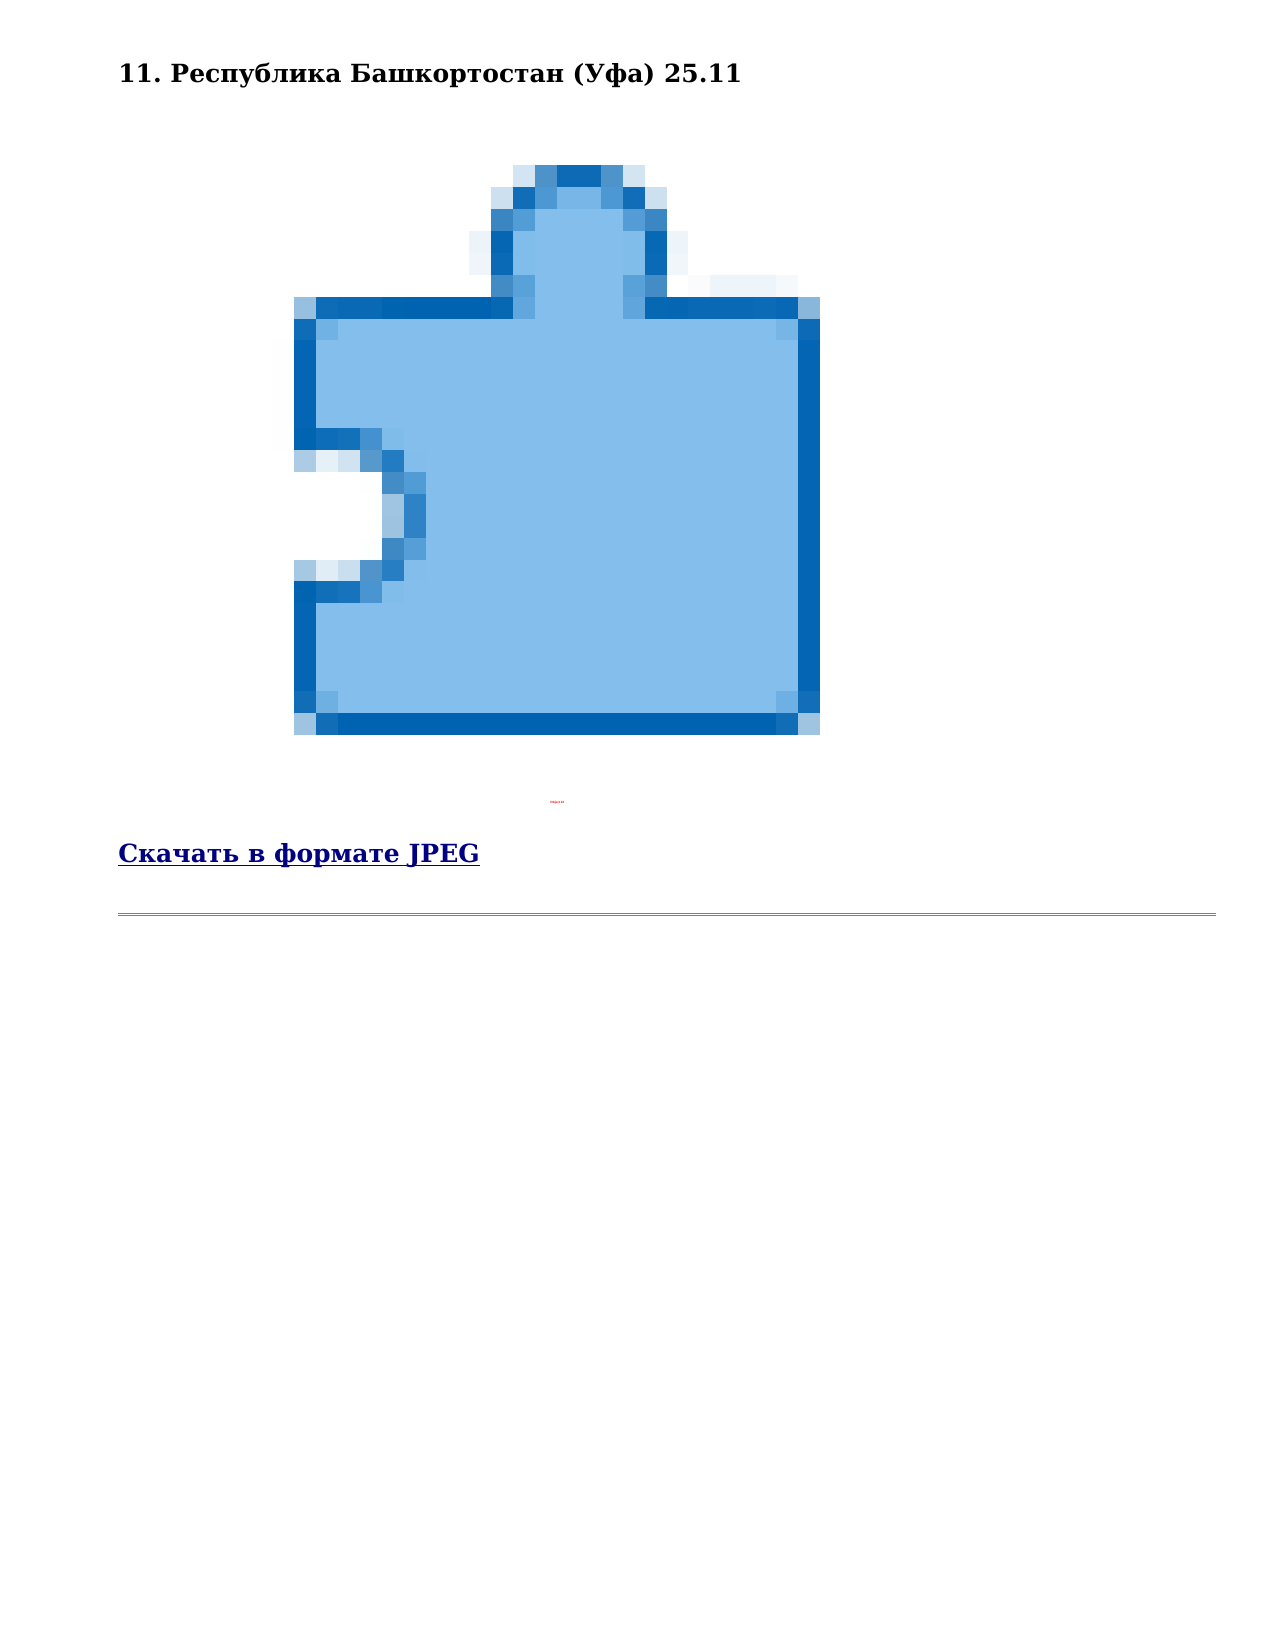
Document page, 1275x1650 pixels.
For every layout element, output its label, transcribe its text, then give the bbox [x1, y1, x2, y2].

text Скачать в формате JPEG [118, 839, 1216, 869]
subtitle 11. Республика Башкортостан (Уфа) 25.11 [118, 59, 1216, 88]
